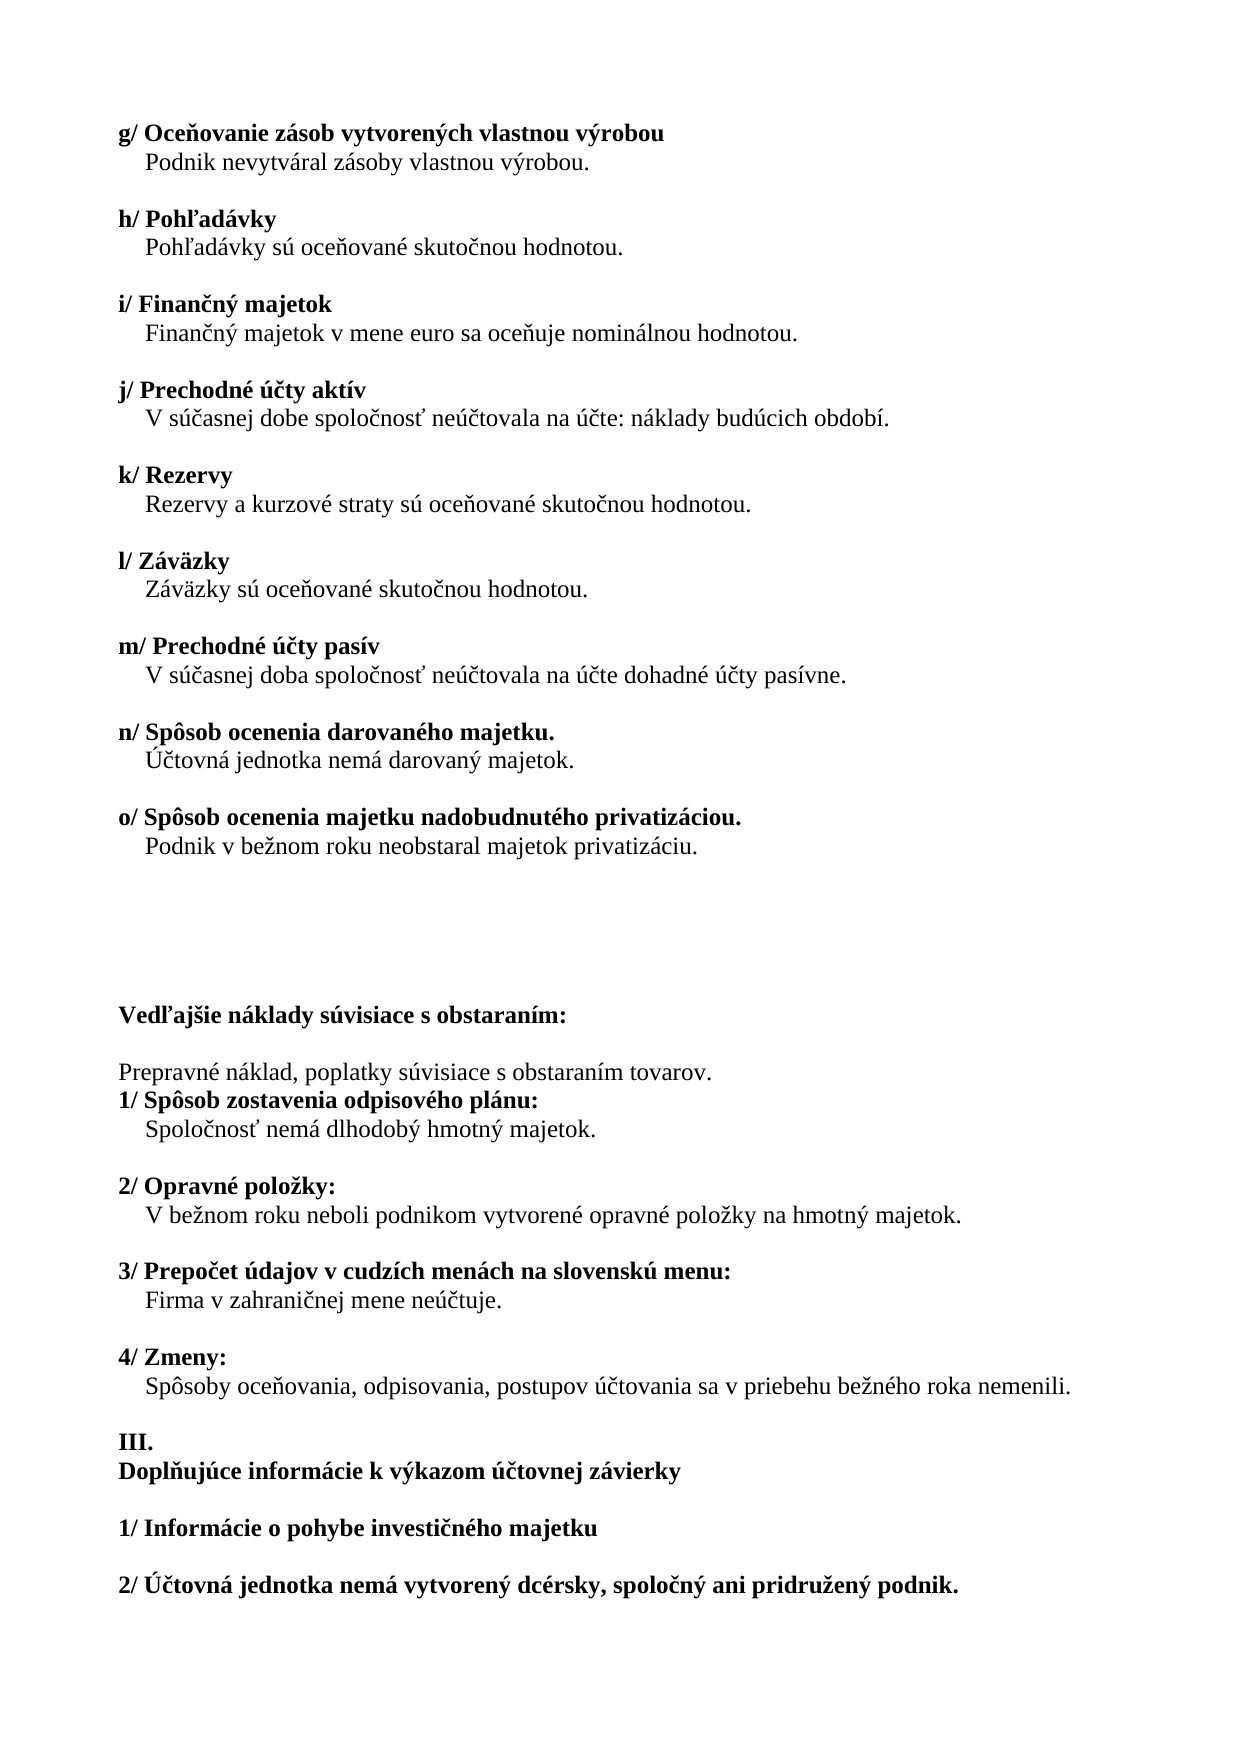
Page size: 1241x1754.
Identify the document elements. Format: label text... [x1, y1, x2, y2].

text 2/ Účtovná jednotka nemá vytvorený dcérsky, spoločný ani pridružený podnik. [118, 1570, 1122, 1598]
text j/ Prechodné účty aktív [118, 375, 1122, 403]
text Účtovná jednotka nemá darovaný majetok. [118, 746, 1122, 774]
text Podnik nevytváral zásoby vlastnou výrobou. [118, 147, 1122, 176]
text g/ Oceňovanie zásob vytvorených vlastnou výrobou [118, 118, 1122, 147]
text 1/ Spôsob zostavenia odpisového plánu: [118, 1085, 1122, 1114]
text 4/ Zmeny: [118, 1342, 1122, 1371]
text V súčasnej dobe spoločnosť neúčtovala na účte: náklady budúcich období. [118, 403, 1122, 432]
text Prepravné náklad, poplatky súvisiace s obstaraním tovarov. [118, 1057, 1122, 1085]
text i/ Finančný majetok [118, 289, 1122, 318]
text Podnik v bežnom roku neobstaral majetok privatizáciu. [118, 831, 1122, 860]
text o/ Spôsob ocenenia majetku nadobudnutého privatizáciou. [118, 802, 1122, 831]
text m/ Prechodné účty pasív [118, 631, 1122, 660]
text Pohľadávky sú oceňované skutočnou hodnotou. [118, 232, 1122, 261]
text V súčasnej doba spoločnosť neúčtovala na účte dohadné účty pasívne. [118, 660, 1122, 689]
text l/ Záväzky [118, 546, 1122, 574]
text 2/ Opravné položky: [118, 1171, 1122, 1200]
text Rezervy a kurzové straty sú oceňované skutočnou hodnotou. [118, 489, 1122, 518]
text Finančný majetok v mene euro sa oceňuje nominálnou hodnotou. [118, 318, 1122, 347]
text Doplňujúce informácie k výkazom účtovnej závierky [118, 1456, 1122, 1485]
text Spoločnosť nemá dlhodobý hmotný majetok. [118, 1114, 1122, 1143]
text Spôsoby oceňovania, odpisovania, postupov účtovania sa v priebehu bežného roka nemenili. [118, 1371, 1122, 1399]
text n/ Spôsob ocenenia darovaného majetku. [118, 717, 1122, 746]
text Vedľajšie náklady súvisiace s obstaraním: [118, 1000, 1122, 1029]
text 3/ Prepočet údajov v cudzích menách na slovenskú menu: [118, 1256, 1122, 1285]
text Záväzky sú oceňované skutočnou hodnotou. [118, 574, 1122, 603]
text III. [118, 1427, 1122, 1456]
text h/ Pohľadávky [118, 204, 1122, 232]
text V bežnom roku neboli podnikom vytvorené opravné položky na hmotný majetok. [118, 1200, 1122, 1228]
text k/ Rezervy [118, 460, 1122, 489]
text Firma v zahraničnej mene neúčtuje. [118, 1285, 1122, 1314]
text 1/ Informácie o pohybe investičného majetku [118, 1513, 1122, 1542]
